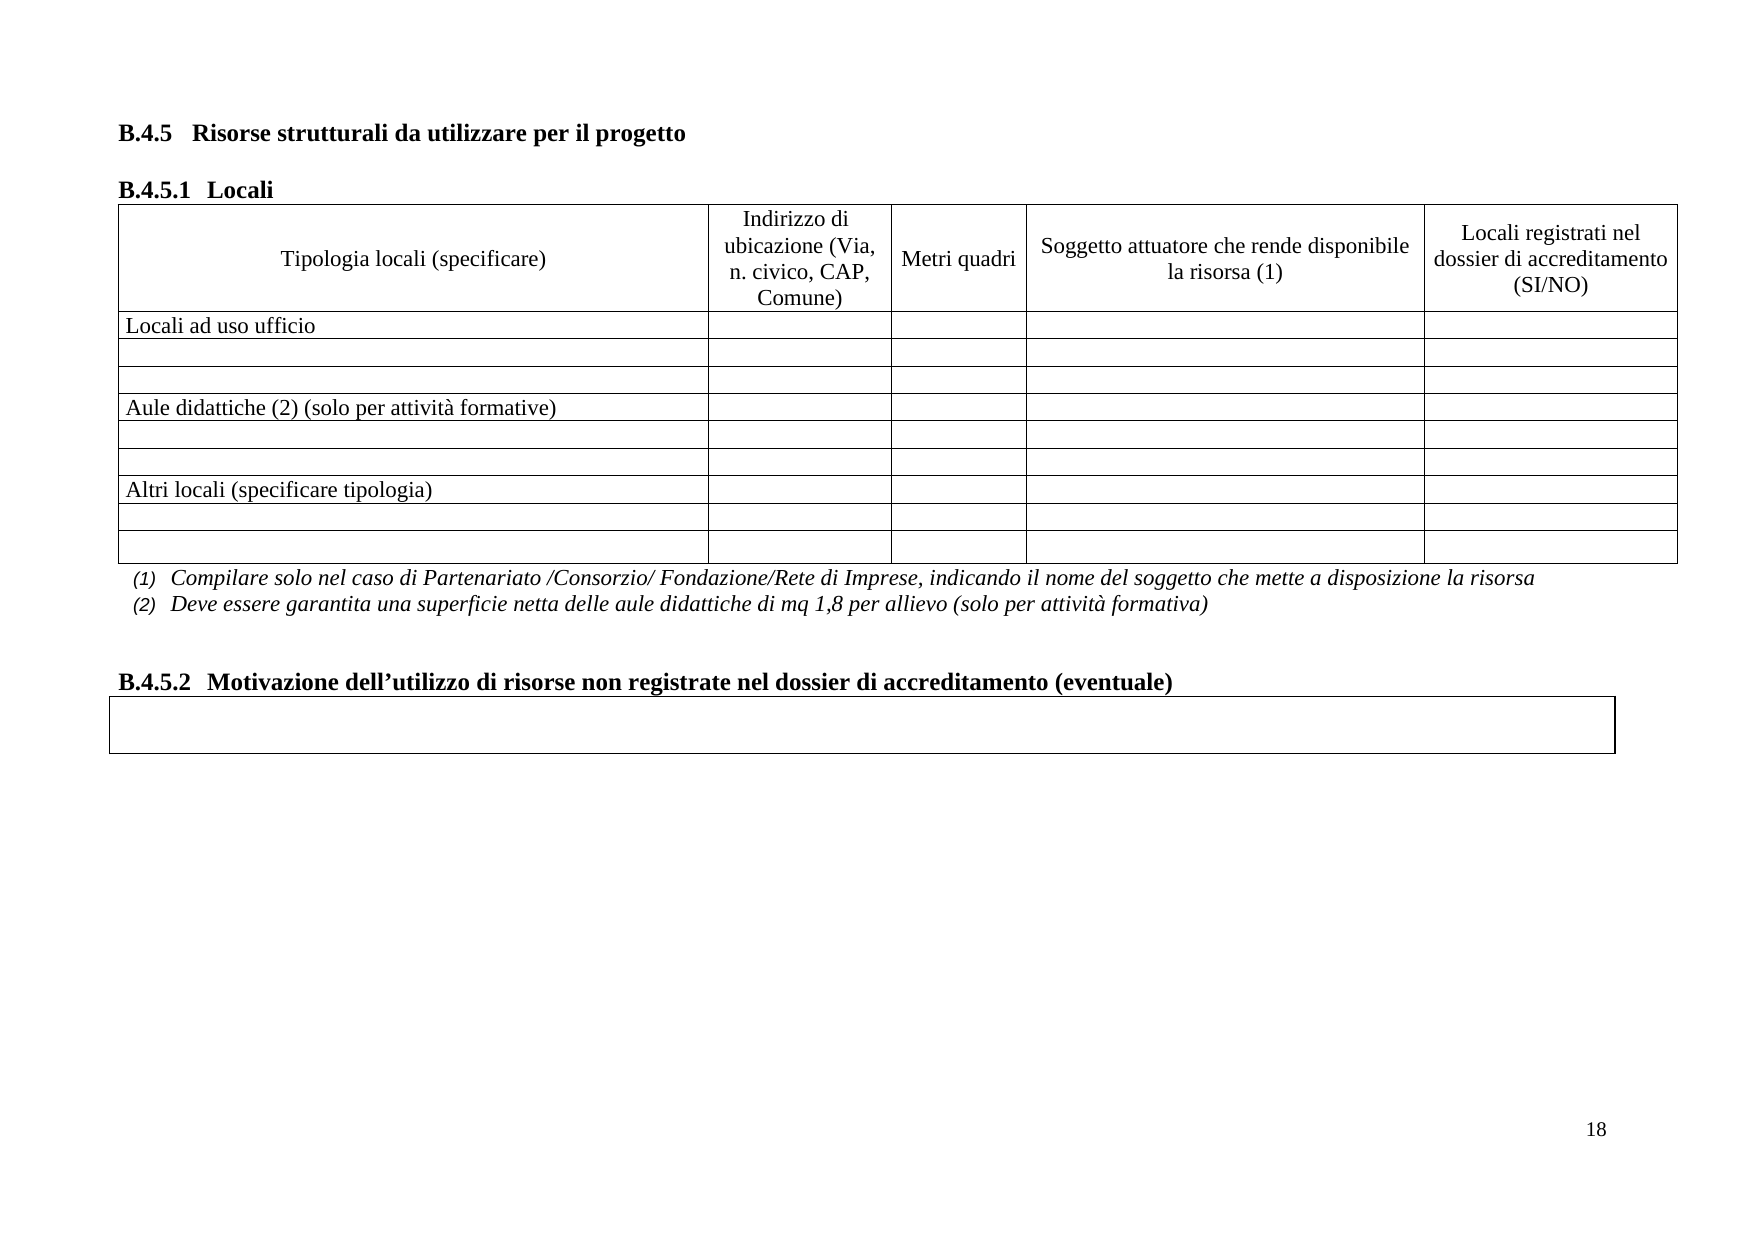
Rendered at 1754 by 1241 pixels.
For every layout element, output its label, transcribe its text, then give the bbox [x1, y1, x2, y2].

table_cell [1027, 339, 1424, 366]
table_cell [1425, 531, 1677, 563]
table_cell [1027, 504, 1424, 530]
table_cell [1027, 421, 1424, 448]
table_header Metri quadri [892, 205, 1026, 311]
table_cell [892, 367, 1026, 393]
table_cell [1027, 449, 1424, 475]
table_cell [1425, 367, 1677, 393]
table_cell [892, 531, 1026, 563]
table_cell [1425, 504, 1677, 530]
table_cell [709, 476, 891, 503]
table_cell [1027, 394, 1424, 420]
text B.4.5.2 Motivazione dell’utilizzo di risorse non registrate nel dossier di accreditamento (eventuale) [118, 667, 1606, 696]
list Compilare solo nel caso di Partenariato /Consorzio/ Fondazione/Rete di Imprese, indicando il nome del soggetto che mette a disposizione la risorsa [133, 564, 1606, 590]
table_cell [1027, 531, 1424, 563]
table_cell [119, 504, 708, 530]
table_cell [1027, 367, 1424, 393]
subtitle B.4.5 Risorse strutturali da utilizzare per il progetto [118, 118, 1606, 147]
table_cell [709, 421, 891, 448]
table_cell [709, 504, 891, 530]
table_cell [1027, 312, 1424, 338]
table_header Soggetto attuatore che rende disponibile la risorsa (1) [1027, 205, 1424, 311]
table_header Indirizzo di ubicazione (Via, n. civico, CAP, Comune) [709, 205, 891, 311]
table_cell [709, 339, 891, 366]
table_cell [119, 421, 708, 448]
table_cell Aule didattiche (2) (solo per attività formative) [119, 394, 708, 420]
table_cell [892, 476, 1026, 503]
table_cell [892, 421, 1026, 448]
table_cell [709, 312, 891, 338]
table_cell Locali ad uso ufficio [119, 312, 708, 338]
table_cell [709, 531, 891, 563]
table_cell [892, 394, 1026, 420]
table_cell [709, 367, 891, 393]
table_cell [1425, 476, 1677, 503]
table_cell [119, 339, 708, 366]
table_cell [1425, 394, 1677, 420]
table_header Locali registrati nel dossier di accreditamento (SI/NO) [1425, 205, 1677, 311]
table_cell [1425, 421, 1677, 448]
table_cell [892, 504, 1026, 530]
table_cell [119, 531, 708, 563]
list Deve essere garantita una superficie netta delle aule didattiche di mq 1,8 per allievo (solo per attività formativa) [133, 590, 1606, 617]
table_cell [892, 312, 1026, 338]
table_cell [709, 449, 891, 475]
table_cell [892, 449, 1026, 475]
table_cell [1425, 312, 1677, 338]
text B.4.5.1 Locali [118, 176, 1606, 204]
table_cell [1425, 339, 1677, 366]
table_cell [1027, 476, 1424, 503]
table_cell [709, 394, 891, 420]
table_cell Altri locali (specificare tipologia) [119, 476, 708, 503]
table_header Tipologia locali (specificare) [119, 205, 708, 311]
table_cell [892, 339, 1026, 366]
table_cell [119, 449, 708, 475]
table_cell [119, 367, 708, 393]
table_cell [1425, 449, 1677, 475]
